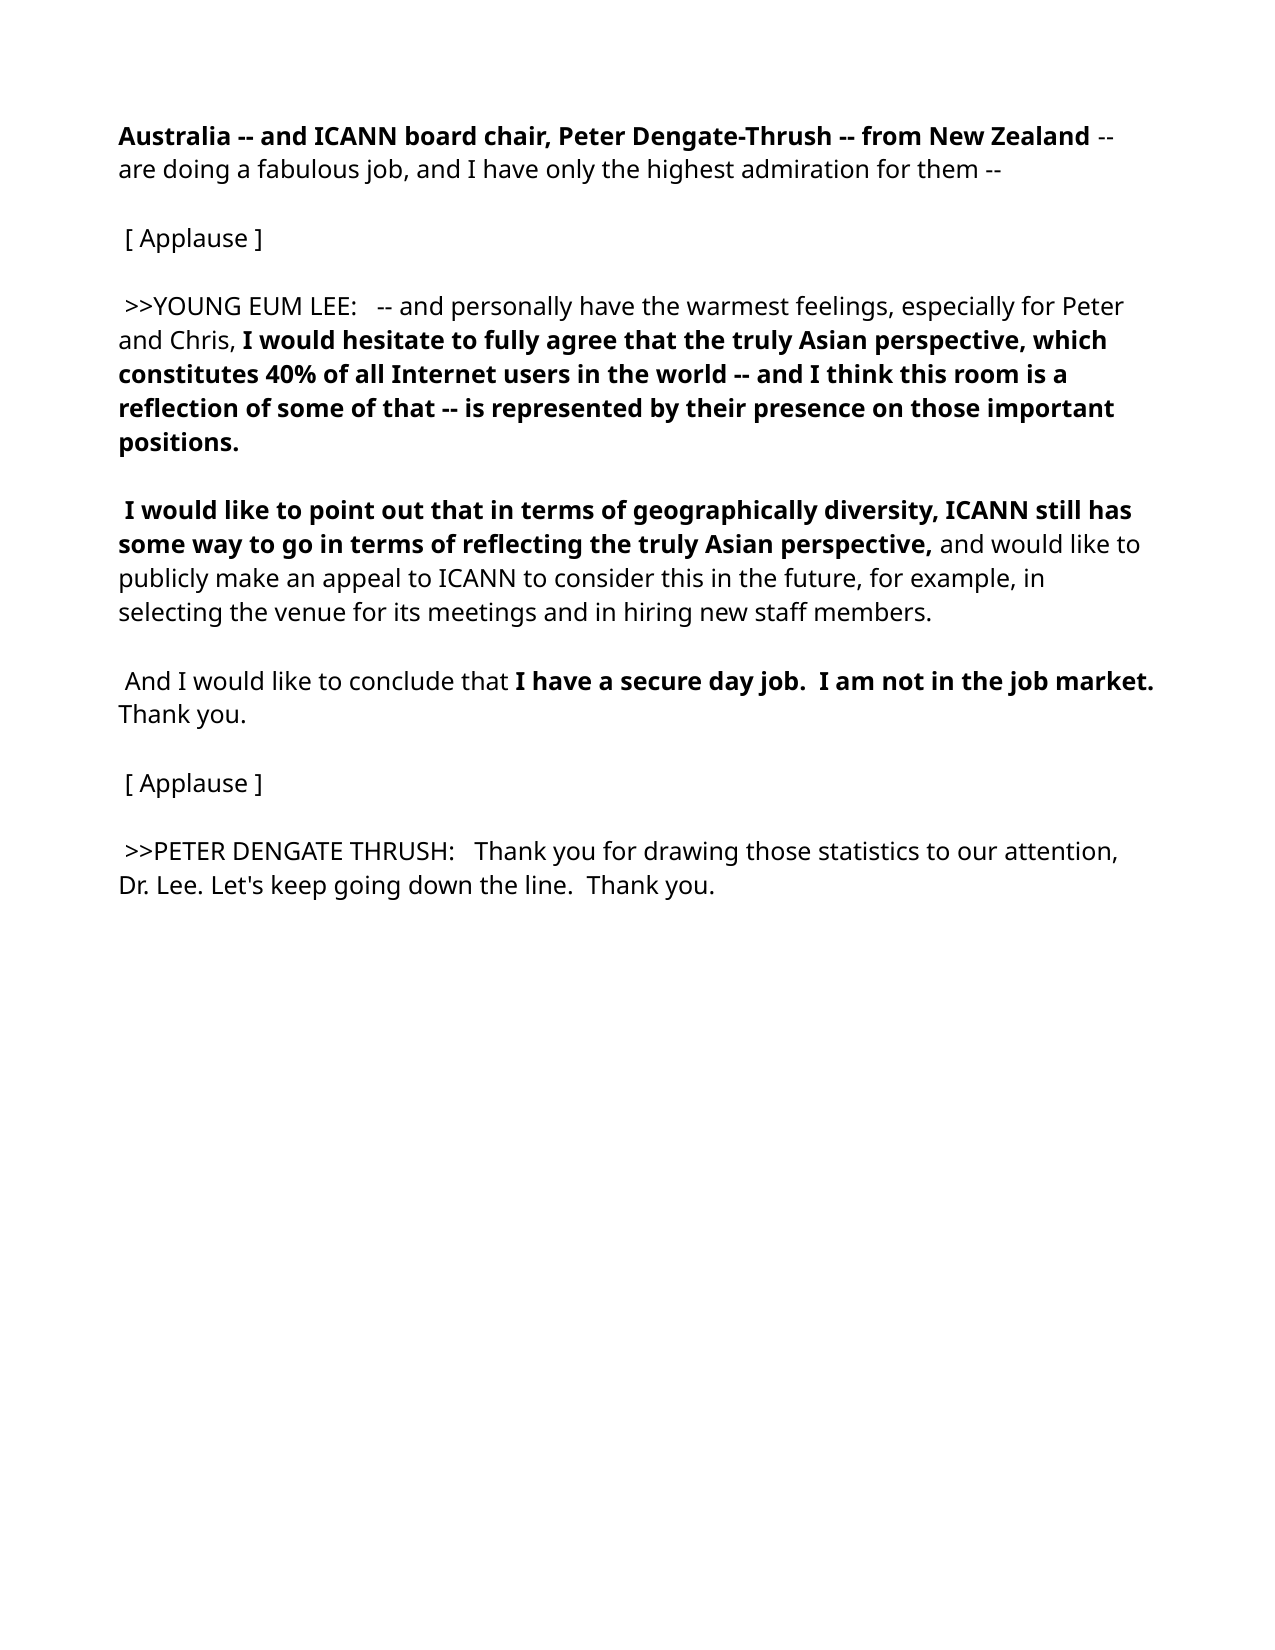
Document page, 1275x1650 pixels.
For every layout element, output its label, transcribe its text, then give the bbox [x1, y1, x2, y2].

text [ Applause ] [118, 765, 1157, 799]
text >>PETER DENGATE THRUSH: Thank you for drawing those statistics to our attention, Dr. Lee. Let's keep going down the line. Thank you. [118, 833, 1157, 902]
text I would like to point out that in terms of geographically diversity, ICANN still has some way to go in terms of reflecting the truly Asian perspective, and would like to publicly make an appeal to ICANN to consider this in the future, for example, in selecting the venue for its meetings and in hiring new staff members. [118, 493, 1157, 629]
text [ Applause ] [118, 220, 1157, 254]
text Australia -- and ICANN board chair, Peter Dengate-Thrush -- from New Zealand -- are doing a fabulous job, and I have only the highest admiration for them -- [118, 118, 1157, 186]
text >>YOUNG EUM LEE: -- and personally have the warmest feelings, especially for Peter and Chris, I would hesitate to fully agree that the truly Asian perspective, which constitutes 40% of all Internet users in the world -- and I think this room is a reflection of some of that -- is represented by their presence on those important positions. [118, 288, 1157, 459]
text And I would like to conclude that I have a secure day job. I am not in the job market. Thank you. [118, 663, 1157, 731]
